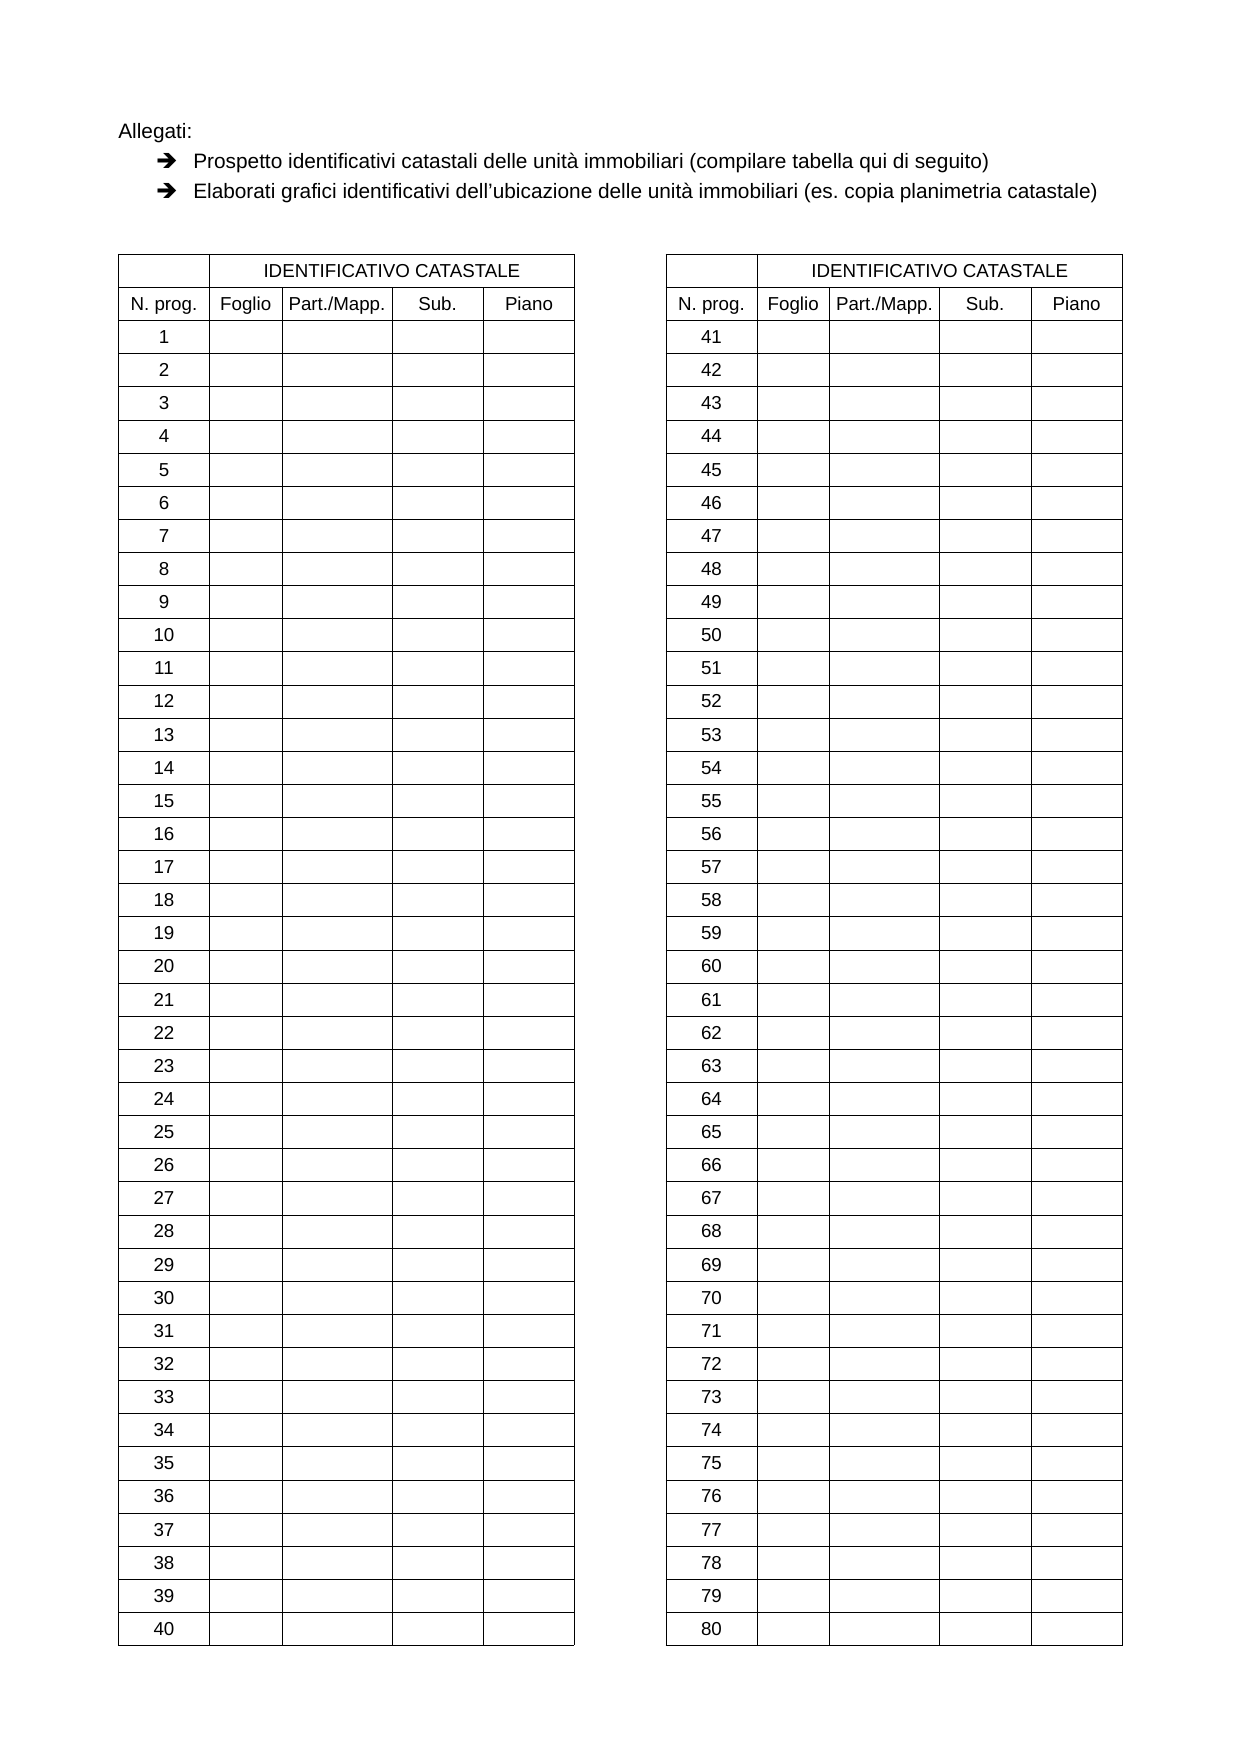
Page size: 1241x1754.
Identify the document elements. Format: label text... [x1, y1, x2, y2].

table_cell 52 [667, 686, 757, 718]
table_cell 21 [119, 984, 209, 1016]
table_cell [940, 1547, 1031, 1579]
table_cell [484, 354, 574, 386]
list Elaborati grafici identificativi dell’ubicazione delle unità immobiliari (es. copia planimetria catastale) [156, 179, 1122, 203]
table_cell [393, 686, 483, 718]
table_cell [575, 1579, 666, 1612]
table_cell 68 [667, 1216, 757, 1248]
table_cell [393, 321, 483, 353]
table_cell [1032, 1613, 1122, 1645]
table_cell [758, 520, 829, 552]
table_cell [758, 1149, 829, 1181]
table_cell [210, 1613, 282, 1645]
table_cell 42 [667, 354, 757, 386]
table_cell 11 [119, 652, 209, 684]
table_cell [758, 719, 829, 751]
table_cell [575, 552, 666, 585]
table_cell [283, 1149, 392, 1181]
table_cell [393, 917, 483, 949]
table_cell [393, 1613, 483, 1645]
table_cell [484, 387, 574, 419]
table_cell [758, 1116, 829, 1148]
table_cell 14 [119, 752, 209, 784]
table_cell [210, 1315, 282, 1347]
table_cell 7 [119, 520, 209, 552]
table_cell 74 [667, 1414, 757, 1446]
table_cell 77 [667, 1514, 757, 1546]
table_cell 66 [667, 1149, 757, 1181]
table_cell [575, 1181, 666, 1214]
table_cell [830, 818, 939, 850]
table_cell [210, 785, 282, 817]
table_cell [210, 1580, 282, 1612]
table_cell [1032, 951, 1122, 983]
table_cell [210, 752, 282, 784]
table_cell [575, 386, 666, 419]
table_cell [940, 1580, 1031, 1612]
table_cell [758, 1182, 829, 1214]
table_cell [758, 1547, 829, 1579]
table_cell 73 [667, 1381, 757, 1413]
table_cell [484, 1547, 574, 1579]
table_cell [283, 1514, 392, 1546]
table_cell [940, 487, 1031, 519]
table_cell [210, 553, 282, 585]
table_cell [484, 1216, 574, 1248]
table_cell [830, 1083, 939, 1115]
table_cell [830, 652, 939, 684]
table_cell [283, 884, 392, 916]
table_cell [575, 751, 666, 784]
table_cell [575, 519, 666, 552]
table_cell [575, 1281, 666, 1314]
table_cell [210, 520, 282, 552]
table_cell 25 [119, 1116, 209, 1148]
table_cell [283, 1017, 392, 1049]
table_cell [393, 884, 483, 916]
table_cell [283, 984, 392, 1016]
table_cell 46 [667, 487, 757, 519]
table_cell [484, 1414, 574, 1446]
table_cell [393, 1083, 483, 1115]
table_cell [575, 618, 666, 651]
table_cell [393, 1447, 483, 1479]
table_cell [758, 354, 829, 386]
table_cell 60 [667, 951, 757, 983]
table_header [667, 255, 757, 287]
table_cell [575, 1049, 666, 1082]
table_cell [1032, 619, 1122, 651]
table_cell 53 [667, 719, 757, 751]
table_cell [758, 818, 829, 850]
table_cell [830, 354, 939, 386]
table_cell [1032, 1017, 1122, 1049]
table_cell Piano [484, 288, 574, 320]
table_cell 44 [667, 421, 757, 453]
table_cell [940, 321, 1031, 353]
table_cell [1032, 321, 1122, 353]
table_cell [575, 1248, 666, 1281]
table_cell [758, 553, 829, 585]
table_cell [830, 917, 939, 949]
table_cell 13 [119, 719, 209, 751]
table_cell [484, 487, 574, 519]
table_cell [940, 1348, 1031, 1380]
table_cell [484, 1514, 574, 1546]
table_cell [575, 1380, 666, 1413]
table_cell [575, 685, 666, 718]
table_cell [940, 1050, 1031, 1082]
list Prospetto identificativi catastali delle unità immobiliari (compilare tabella qui di seguito) [156, 149, 1122, 173]
table_cell [1032, 884, 1122, 916]
table_cell [484, 1050, 574, 1082]
table_cell [393, 520, 483, 552]
table_header [575, 254, 666, 287]
table_cell Piano [1032, 288, 1122, 320]
table_cell [940, 1216, 1031, 1248]
table_cell [940, 851, 1031, 883]
table_cell [1032, 818, 1122, 850]
table_cell [210, 387, 282, 419]
table_cell [758, 1381, 829, 1413]
table_cell [393, 1547, 483, 1579]
table_cell [575, 486, 666, 519]
table_cell [393, 454, 483, 486]
table_cell [283, 421, 392, 453]
table_cell [940, 421, 1031, 453]
table_cell [940, 354, 1031, 386]
table_cell [393, 719, 483, 751]
table_cell [484, 1282, 574, 1314]
table_cell [830, 686, 939, 718]
table_cell 24 [119, 1083, 209, 1115]
table_cell [830, 1050, 939, 1082]
table_cell [393, 1216, 483, 1248]
table_cell [575, 916, 666, 949]
table_cell [830, 884, 939, 916]
table_cell 58 [667, 884, 757, 916]
table_cell [393, 1381, 483, 1413]
table_cell [575, 1148, 666, 1181]
table_cell 23 [119, 1050, 209, 1082]
table_cell [940, 1249, 1031, 1281]
table_cell [940, 884, 1031, 916]
table_cell [283, 454, 392, 486]
table_cell [210, 487, 282, 519]
table_cell [393, 652, 483, 684]
table_cell [283, 719, 392, 751]
table_cell [830, 1182, 939, 1214]
table_cell 10 [119, 619, 209, 651]
table_cell [484, 1182, 574, 1214]
table_cell [283, 387, 392, 419]
table_cell 15 [119, 785, 209, 817]
table_cell [210, 1547, 282, 1579]
table_cell [830, 1481, 939, 1513]
table_cell [1032, 1050, 1122, 1082]
table_cell [830, 984, 939, 1016]
table_cell 55 [667, 785, 757, 817]
table_cell [1032, 984, 1122, 1016]
table_cell [940, 1182, 1031, 1214]
table_cell [393, 1282, 483, 1314]
table_cell [210, 1116, 282, 1148]
table_cell [393, 1348, 483, 1380]
table_cell [210, 818, 282, 850]
table_cell [393, 752, 483, 784]
table_cell 3 [119, 387, 209, 419]
table_cell [210, 1381, 282, 1413]
table_cell [940, 652, 1031, 684]
table_cell [758, 752, 829, 784]
table_cell [830, 1017, 939, 1049]
table_cell [940, 1381, 1031, 1413]
table_cell 40 [119, 1613, 209, 1645]
table_cell [830, 752, 939, 784]
table_cell [940, 1149, 1031, 1181]
table_cell 39 [119, 1580, 209, 1612]
table_cell 67 [667, 1182, 757, 1214]
table_cell [484, 917, 574, 949]
table_cell [758, 321, 829, 353]
table_cell [393, 586, 483, 618]
table_cell [283, 1481, 392, 1513]
table_cell [283, 1083, 392, 1115]
table_cell [575, 1480, 666, 1513]
table_cell [758, 1481, 829, 1513]
table_cell [940, 553, 1031, 585]
table_cell [1032, 1216, 1122, 1248]
table_cell [830, 1547, 939, 1579]
table_cell 17 [119, 851, 209, 883]
table_cell [283, 1315, 392, 1347]
table_cell [1032, 1348, 1122, 1380]
table_cell [484, 1017, 574, 1049]
table_cell [484, 421, 574, 453]
table_cell [210, 1514, 282, 1546]
table_cell [830, 520, 939, 552]
table_cell [393, 818, 483, 850]
table_cell [940, 785, 1031, 817]
table_cell [758, 851, 829, 883]
table_cell 8 [119, 553, 209, 585]
table_cell 29 [119, 1249, 209, 1281]
table_cell [1032, 917, 1122, 949]
table_cell [575, 1347, 666, 1380]
table_cell [575, 718, 666, 751]
table_cell 26 [119, 1149, 209, 1181]
table_cell [283, 487, 392, 519]
table_cell 19 [119, 917, 209, 949]
table_cell 76 [667, 1481, 757, 1513]
table_cell Sub. [940, 288, 1031, 320]
table_cell [283, 321, 392, 353]
table_cell [758, 1249, 829, 1281]
table_cell Foglio [210, 288, 282, 320]
table_cell [758, 387, 829, 419]
table_cell [758, 652, 829, 684]
table_cell [1032, 387, 1122, 419]
table_cell 9 [119, 586, 209, 618]
table_cell [210, 1216, 282, 1248]
table_header [119, 255, 209, 287]
table_cell [1032, 1315, 1122, 1347]
table_cell [940, 586, 1031, 618]
table_cell 69 [667, 1249, 757, 1281]
table_cell 27 [119, 1182, 209, 1214]
table_cell [575, 817, 666, 850]
table_cell [1032, 1083, 1122, 1115]
table_cell 28 [119, 1216, 209, 1248]
table_cell [830, 719, 939, 751]
table_cell [940, 454, 1031, 486]
table_cell [830, 1216, 939, 1248]
table_cell [484, 851, 574, 883]
table_cell [210, 686, 282, 718]
table_cell [758, 785, 829, 817]
table_cell [575, 1612, 666, 1645]
table_cell [575, 983, 666, 1016]
table_cell [393, 1149, 483, 1181]
table_cell [940, 1116, 1031, 1148]
table_cell [484, 1083, 574, 1115]
table_cell [393, 421, 483, 453]
table_cell [283, 652, 392, 684]
table_cell [758, 1414, 829, 1446]
table_cell [830, 851, 939, 883]
table_cell [940, 1315, 1031, 1347]
table_cell [575, 883, 666, 916]
table_cell [1032, 586, 1122, 618]
table_cell [210, 719, 282, 751]
table_cell [283, 1613, 392, 1645]
table_cell 4 [119, 421, 209, 453]
table_cell [758, 917, 829, 949]
table_cell [393, 387, 483, 419]
table_cell [575, 784, 666, 817]
table_cell [484, 951, 574, 983]
table_cell [283, 1282, 392, 1314]
table_cell [940, 619, 1031, 651]
table_cell [940, 1282, 1031, 1314]
table_cell [940, 719, 1031, 751]
table_cell [210, 1481, 282, 1513]
table_cell [393, 619, 483, 651]
table_cell [283, 1182, 392, 1214]
table_cell [393, 1182, 483, 1214]
table_cell [283, 686, 392, 718]
table_cell [758, 1348, 829, 1380]
table_cell [758, 1447, 829, 1479]
table_cell 72 [667, 1348, 757, 1380]
table_cell [484, 884, 574, 916]
table_cell [210, 321, 282, 353]
table_cell [758, 487, 829, 519]
table_cell [830, 1249, 939, 1281]
table_cell [830, 487, 939, 519]
table_cell Sub. [393, 288, 483, 320]
table_cell [830, 1447, 939, 1479]
table_cell [283, 951, 392, 983]
table_cell [484, 1348, 574, 1380]
table_cell [210, 1149, 282, 1181]
table_cell [758, 454, 829, 486]
table_cell [940, 752, 1031, 784]
table_cell [210, 851, 282, 883]
table_cell [940, 1447, 1031, 1479]
table_cell [830, 1613, 939, 1645]
table_cell [758, 1315, 829, 1347]
table_cell [940, 1083, 1031, 1115]
table_cell [484, 719, 574, 751]
table_cell Part./Mapp. [283, 288, 392, 320]
table_cell [830, 1414, 939, 1446]
table_cell [210, 951, 282, 983]
table_cell [1032, 1381, 1122, 1413]
table_cell [830, 1381, 939, 1413]
table_cell [830, 1514, 939, 1546]
table_cell 48 [667, 553, 757, 585]
table_cell [210, 652, 282, 684]
table_cell [210, 1414, 282, 1446]
table_cell [1032, 520, 1122, 552]
table_cell 45 [667, 454, 757, 486]
table_cell 37 [119, 1514, 209, 1546]
table_cell [758, 1514, 829, 1546]
table_cell [210, 586, 282, 618]
table_cell [283, 1348, 392, 1380]
table_cell [830, 1315, 939, 1347]
table_cell [758, 421, 829, 453]
table_cell [210, 421, 282, 453]
table_cell [575, 1546, 666, 1579]
table_cell [283, 1547, 392, 1579]
table_cell [830, 619, 939, 651]
table_cell 36 [119, 1481, 209, 1513]
table_cell 12 [119, 686, 209, 718]
text Allegati: [118, 118, 1130, 142]
table_cell [283, 553, 392, 585]
table_cell [283, 785, 392, 817]
table_cell [1032, 1116, 1122, 1148]
table_cell [283, 1447, 392, 1479]
table_cell [940, 1514, 1031, 1546]
table_cell [830, 454, 939, 486]
table_cell N. prog. [119, 288, 209, 320]
table_cell 64 [667, 1083, 757, 1115]
table_cell [210, 1348, 282, 1380]
table_cell [484, 1116, 574, 1148]
table_cell [940, 917, 1031, 949]
table_cell [484, 619, 574, 651]
table_cell 6 [119, 487, 209, 519]
table_cell [393, 1017, 483, 1049]
table_cell [484, 984, 574, 1016]
table_cell 59 [667, 917, 757, 949]
table_cell [575, 585, 666, 618]
table_cell [393, 785, 483, 817]
table_cell [393, 1481, 483, 1513]
table_cell 38 [119, 1547, 209, 1579]
table_cell [393, 1116, 483, 1148]
table_cell [758, 619, 829, 651]
table_cell [758, 951, 829, 983]
table_cell [210, 984, 282, 1016]
table_cell [210, 1050, 282, 1082]
table_cell [283, 851, 392, 883]
table_cell [830, 1149, 939, 1181]
table_cell [940, 387, 1031, 419]
table_cell 18 [119, 884, 209, 916]
table_cell [283, 586, 392, 618]
table_cell 47 [667, 520, 757, 552]
table_cell 32 [119, 1348, 209, 1380]
table_cell [484, 1481, 574, 1513]
table_cell [484, 520, 574, 552]
table_cell [575, 1082, 666, 1115]
table_cell [830, 1580, 939, 1612]
table_cell [484, 1613, 574, 1645]
table_cell 61 [667, 984, 757, 1016]
table_cell 30 [119, 1282, 209, 1314]
table_cell [210, 884, 282, 916]
table_cell [210, 1249, 282, 1281]
table_cell [283, 818, 392, 850]
table_cell N. prog. [667, 288, 757, 320]
table_cell 49 [667, 586, 757, 618]
table_cell [484, 652, 574, 684]
table_cell [1032, 652, 1122, 684]
table_cell [393, 1514, 483, 1546]
table_cell 78 [667, 1547, 757, 1579]
table_cell [1032, 1414, 1122, 1446]
table_cell [484, 586, 574, 618]
table_cell [940, 1613, 1031, 1645]
table_cell [830, 1282, 939, 1314]
table_cell [210, 1083, 282, 1115]
table_cell [758, 586, 829, 618]
table_cell [758, 1282, 829, 1314]
table_cell [393, 1580, 483, 1612]
table_cell [484, 321, 574, 353]
table_cell [484, 1381, 574, 1413]
table_cell [758, 1083, 829, 1115]
table_cell [484, 818, 574, 850]
table_cell [940, 818, 1031, 850]
table_cell [758, 686, 829, 718]
table_cell [393, 1249, 483, 1281]
table_cell [830, 321, 939, 353]
table_cell [940, 1481, 1031, 1513]
table_cell [283, 520, 392, 552]
table_cell 65 [667, 1116, 757, 1148]
table_cell [1032, 454, 1122, 486]
table_cell [283, 619, 392, 651]
table_cell [830, 387, 939, 419]
table_cell 56 [667, 818, 757, 850]
table_cell 16 [119, 818, 209, 850]
table_cell [210, 619, 282, 651]
table_cell [393, 487, 483, 519]
table_cell 50 [667, 619, 757, 651]
table_cell [830, 785, 939, 817]
table_cell [484, 1249, 574, 1281]
table_cell [940, 1414, 1031, 1446]
table_cell [575, 651, 666, 684]
table_cell [575, 453, 666, 486]
table_cell [484, 752, 574, 784]
table_cell [830, 553, 939, 585]
table_cell [575, 353, 666, 386]
table_cell [830, 1348, 939, 1380]
table_cell 75 [667, 1447, 757, 1479]
table_cell [393, 951, 483, 983]
table_cell [1032, 785, 1122, 817]
table_cell [393, 553, 483, 585]
table_cell [1032, 1149, 1122, 1181]
table_cell [210, 1282, 282, 1314]
table_cell [393, 851, 483, 883]
table_cell [1032, 354, 1122, 386]
table_cell Foglio [758, 288, 829, 320]
table_cell [484, 553, 574, 585]
table_cell [575, 1314, 666, 1347]
table_cell [1032, 752, 1122, 784]
table_header IDENTIFICATIVO CATASTALE [210, 255, 574, 287]
table_cell [575, 287, 666, 320]
table_cell 31 [119, 1315, 209, 1347]
table_cell [575, 850, 666, 883]
table_cell [575, 1016, 666, 1049]
table_cell [575, 420, 666, 453]
table_cell [210, 917, 282, 949]
table_cell [283, 1050, 392, 1082]
table_cell [758, 1216, 829, 1248]
table_cell 1 [119, 321, 209, 353]
table_cell 22 [119, 1017, 209, 1049]
table_cell [1032, 1447, 1122, 1479]
table_cell [1032, 1182, 1122, 1214]
table_cell 79 [667, 1580, 757, 1612]
table_cell [283, 1116, 392, 1148]
table_cell [393, 1414, 483, 1446]
table_cell [940, 686, 1031, 718]
table_cell [940, 520, 1031, 552]
table_cell [283, 1249, 392, 1281]
table_cell [210, 1447, 282, 1479]
table_cell [575, 1215, 666, 1248]
table_cell [758, 884, 829, 916]
table_cell [758, 1050, 829, 1082]
table_cell [484, 1149, 574, 1181]
table_cell [758, 1017, 829, 1049]
table_cell [210, 354, 282, 386]
table_cell [940, 984, 1031, 1016]
table_cell 20 [119, 951, 209, 983]
table_cell [1032, 487, 1122, 519]
table_cell [484, 686, 574, 718]
table_cell 62 [667, 1017, 757, 1049]
table_cell [283, 917, 392, 949]
table_cell [210, 1017, 282, 1049]
table_cell [1032, 1481, 1122, 1513]
table_cell [393, 1315, 483, 1347]
table_cell 34 [119, 1414, 209, 1446]
table_cell [758, 1613, 829, 1645]
table_cell [484, 454, 574, 486]
table_cell [830, 586, 939, 618]
table_cell [283, 752, 392, 784]
table_cell [1032, 421, 1122, 453]
table_cell 43 [667, 387, 757, 419]
table_cell [575, 1115, 666, 1148]
table_cell [940, 951, 1031, 983]
table_cell [830, 421, 939, 453]
table_cell [393, 1050, 483, 1082]
table_cell [758, 984, 829, 1016]
table_cell Part./Mapp. [830, 288, 939, 320]
table_cell [758, 1580, 829, 1612]
table_cell [1032, 1580, 1122, 1612]
table_cell [1032, 1249, 1122, 1281]
table_cell [575, 1513, 666, 1546]
table_cell 41 [667, 321, 757, 353]
table_cell [830, 1116, 939, 1148]
table_cell 63 [667, 1050, 757, 1082]
table_cell [283, 354, 392, 386]
table_cell [1032, 719, 1122, 751]
table_cell [1032, 553, 1122, 585]
table_cell 57 [667, 851, 757, 883]
table_cell [283, 1381, 392, 1413]
table_cell [484, 1315, 574, 1347]
table_cell [1032, 1514, 1122, 1546]
table_cell 80 [667, 1613, 757, 1645]
table_cell [484, 1447, 574, 1479]
table_cell [1032, 851, 1122, 883]
table_cell 71 [667, 1315, 757, 1347]
table_cell [1032, 1547, 1122, 1579]
table_cell [283, 1216, 392, 1248]
table_cell [393, 984, 483, 1016]
table_cell [575, 950, 666, 983]
table_cell 70 [667, 1282, 757, 1314]
table_cell [484, 1580, 574, 1612]
table_cell [575, 1446, 666, 1479]
table_cell 51 [667, 652, 757, 684]
table_cell [210, 454, 282, 486]
table_cell [283, 1414, 392, 1446]
table_cell [940, 1017, 1031, 1049]
table_cell [484, 785, 574, 817]
table_cell [575, 1413, 666, 1446]
table_cell 5 [119, 454, 209, 486]
table_cell 2 [119, 354, 209, 386]
table_cell 54 [667, 752, 757, 784]
table_cell [575, 320, 666, 353]
table_cell [1032, 686, 1122, 718]
table_cell [393, 354, 483, 386]
table_cell 35 [119, 1447, 209, 1479]
table_cell 33 [119, 1381, 209, 1413]
table_cell [830, 951, 939, 983]
table_cell [210, 1182, 282, 1214]
table_header IDENTIFICATIVO CATASTALE [758, 255, 1122, 287]
table_cell [283, 1580, 392, 1612]
table_cell [1032, 1282, 1122, 1314]
